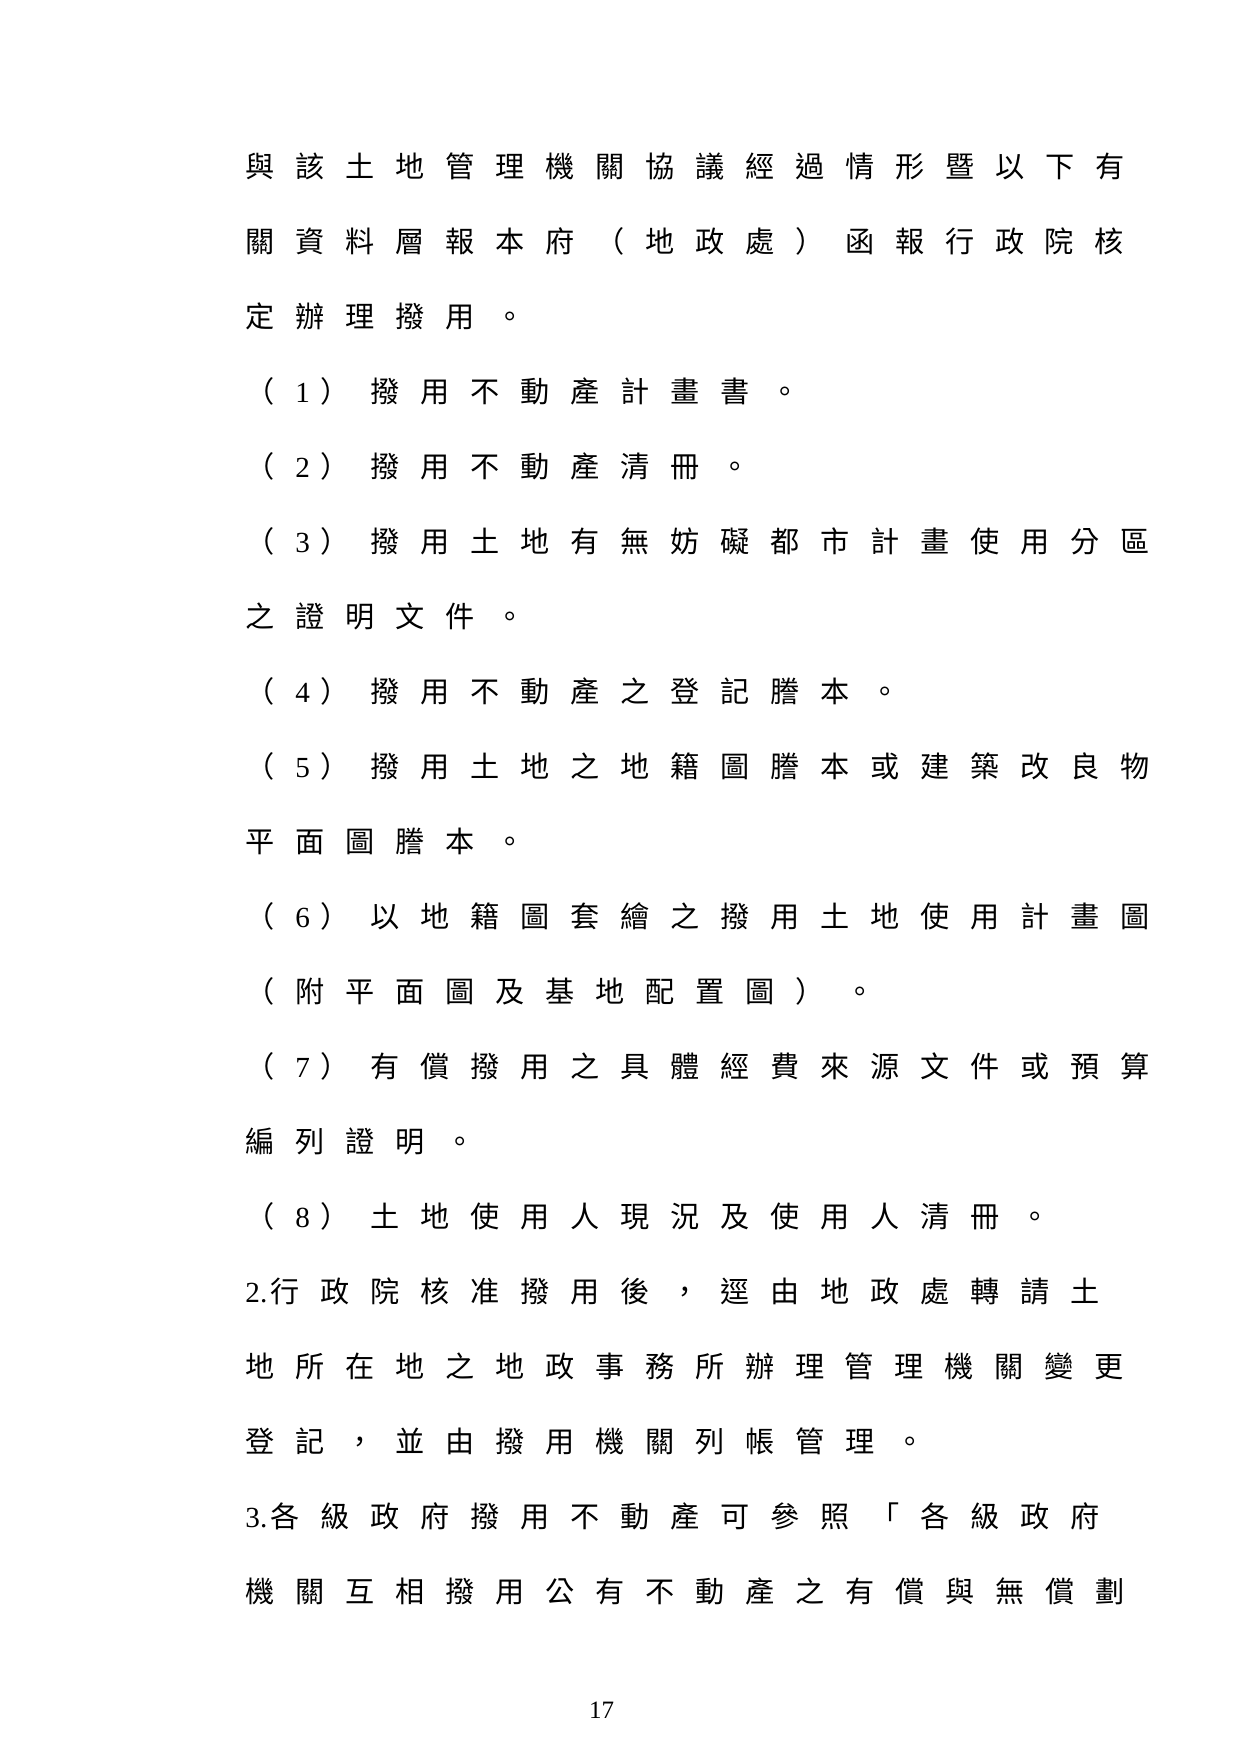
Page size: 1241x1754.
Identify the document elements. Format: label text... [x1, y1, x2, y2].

text （8）土地使用人現況及使用人清冊。 [226, 1177, 1185, 1252]
text （1）撥用不動產計畫書。 [226, 352, 1185, 427]
text （3）撥用土地有無妨礙都市計畫使用分區之證明文件。 [226, 502, 1185, 652]
text （7）有償撥用之具體經費來源文件或預算編列證明。 [226, 1027, 1185, 1177]
text 3.各級政府撥用不動產可參照「各級政府機關互相撥用公有不動產之有償與無償劃 [226, 1477, 1151, 1627]
text （4）撥用不動產之登記謄本。 [226, 652, 1185, 727]
text （2）撥用不動產清冊。 [226, 427, 1185, 502]
text （5）撥用土地之地籍圖謄本或建築改良物平面圖謄本。 [226, 727, 1185, 877]
text （6）以地籍圖套繪之撥用土地使用計畫圖（附平面圖及基地配置圖）。 [226, 877, 1185, 1027]
text 與該土地管理機關協議經過情形暨以下有關資料層報本府（地政處）函報行政院核定辦理撥用。 [226, 127, 1151, 352]
text 2.行政院核准撥用後，逕由地政處轉請土地所在地之地政事務所辦理管理機關變更登記，並由撥用機關列帳管理。 [226, 1252, 1151, 1477]
